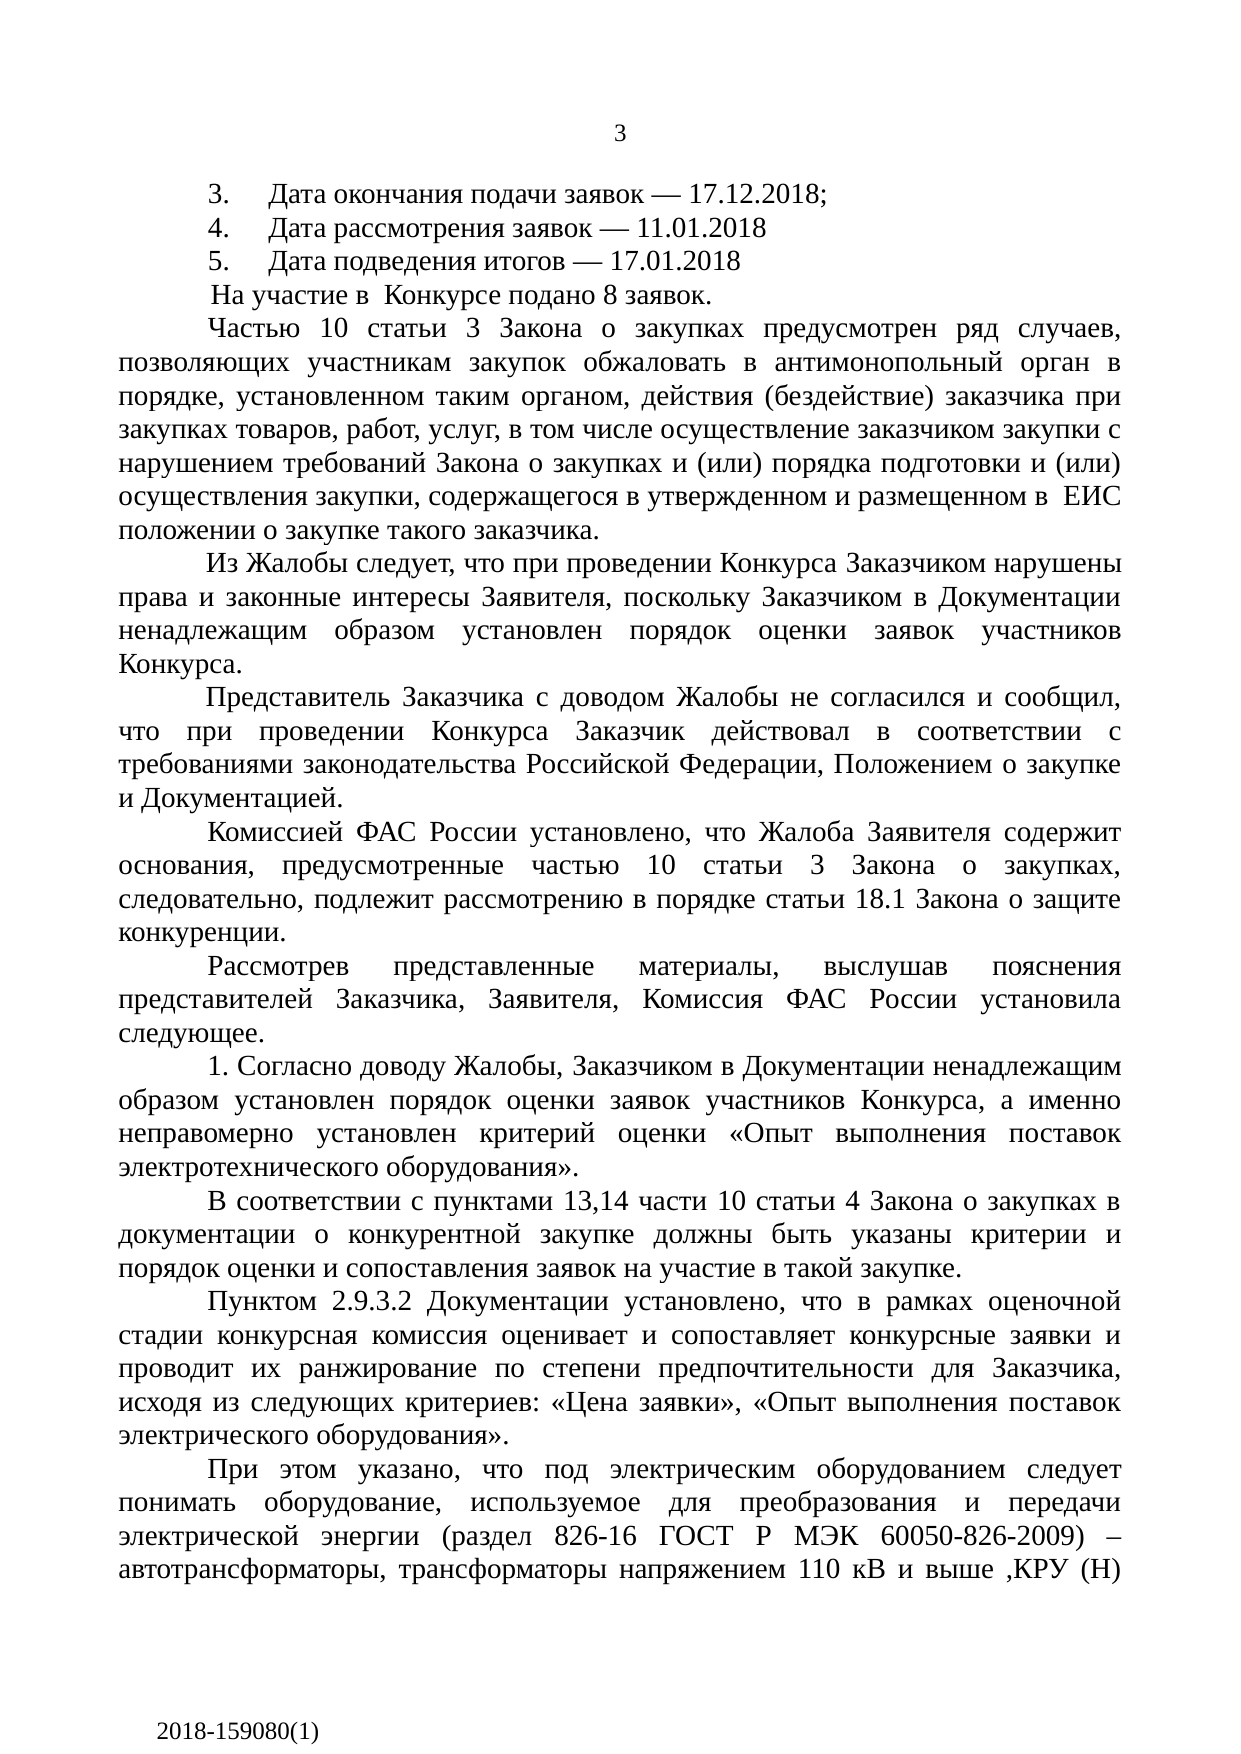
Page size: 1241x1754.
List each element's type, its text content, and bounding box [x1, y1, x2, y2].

text Комиссией ФАС России установлено, что Жалоба Заявителя содержит основания, предусмотренные частью 10 статьи 3 Закона о закупках, следовательно, подлежит рассмотрению в порядке статьи 18.1 Закона о защите конкуренции. [118, 814, 1122, 948]
text Пунктом 2.9.3.2 Документации установлено, что в рамках оценочной стадии конкурсная комиссия оценивает и сопоставляет конкурсные заявки и проводит их ранжирование по степени предпочтительности для Заказчика, исходя из следующих критериев: «Цена заявки», «Опыт выполнения поставок электрического оборудования». [118, 1283, 1122, 1451]
list Дата окончания подачи заявок — 17.12.2018; [118, 176, 1122, 210]
text Рассмотрев представленные материалы, выслушав пояснения представителей Заказчика, Заявителя, Комиссия ФАС России установила следующее. [118, 948, 1122, 1048]
text Из Жалобы следует, что при проведении Конкурса Заказчиком нарушены права и законные интересы Заявителя, поскольку Заказчиком в Документации ненадлежащим образом установлен порядок оценки заявок участников Конкурса. [118, 545, 1122, 679]
text В соответствии с пунктами 13,14 части 10 статьи 4 Закона о закупках в документации о конкурентной закупке должны быть указаны критерии и порядок оценки и сопоставления заявок на участие в такой закупке. [118, 1183, 1122, 1283]
text Частью 10 статьи 3 Закона о закупках предусмотрен ряд случаев, позволяющих участникам закупок обжаловать в антимонопольный орган в порядке, установленном таким органом, действия (бездействие) заказчика при закупках товаров, работ, услуг, в том числе осуществление заказчиком закупки с нарушением требований Закона о закупках и (или) порядка подготовки и (или) осуществления закупки, содержащегося в утвержденном и размещенном в ЕИС положении о закупке такого заказчика. [118, 311, 1122, 545]
text При этом указано, что под электрическим оборудованием следует понимать оборудование, используемое для преобразования и передачи электрической энергии (раздел 826-16 ГОСТ Р МЭК 60050-826-2009) – автотрансформаторы, трансформаторы напряжением 110 кВ и выше ,КРУ (Н) [118, 1451, 1122, 1585]
list Дата подведения итогов — 17.01.2018 [118, 243, 1122, 277]
text На участие в Конкурсе подано 8 заявок. [118, 277, 1122, 311]
list Дата рассмотрения заявок — 11.01.2018 [118, 210, 1122, 243]
text 1. Согласно доводу Жалобы, Заказчиком в Документации ненадлежащим образом установлен порядок оценки заявок участников Конкурса, а именно неправомерно установлен критерий оценки «Опыт выполнения поставок электротехнического оборудования». [118, 1048, 1122, 1183]
text Представитель Заказчика с доводом Жалобы не согласился и сообщил, что при проведении Конкурса Заказчик действовал в соответствии с требованиями законодательства Российской Федерации, Положением о закупке и Документацией. [118, 679, 1122, 814]
